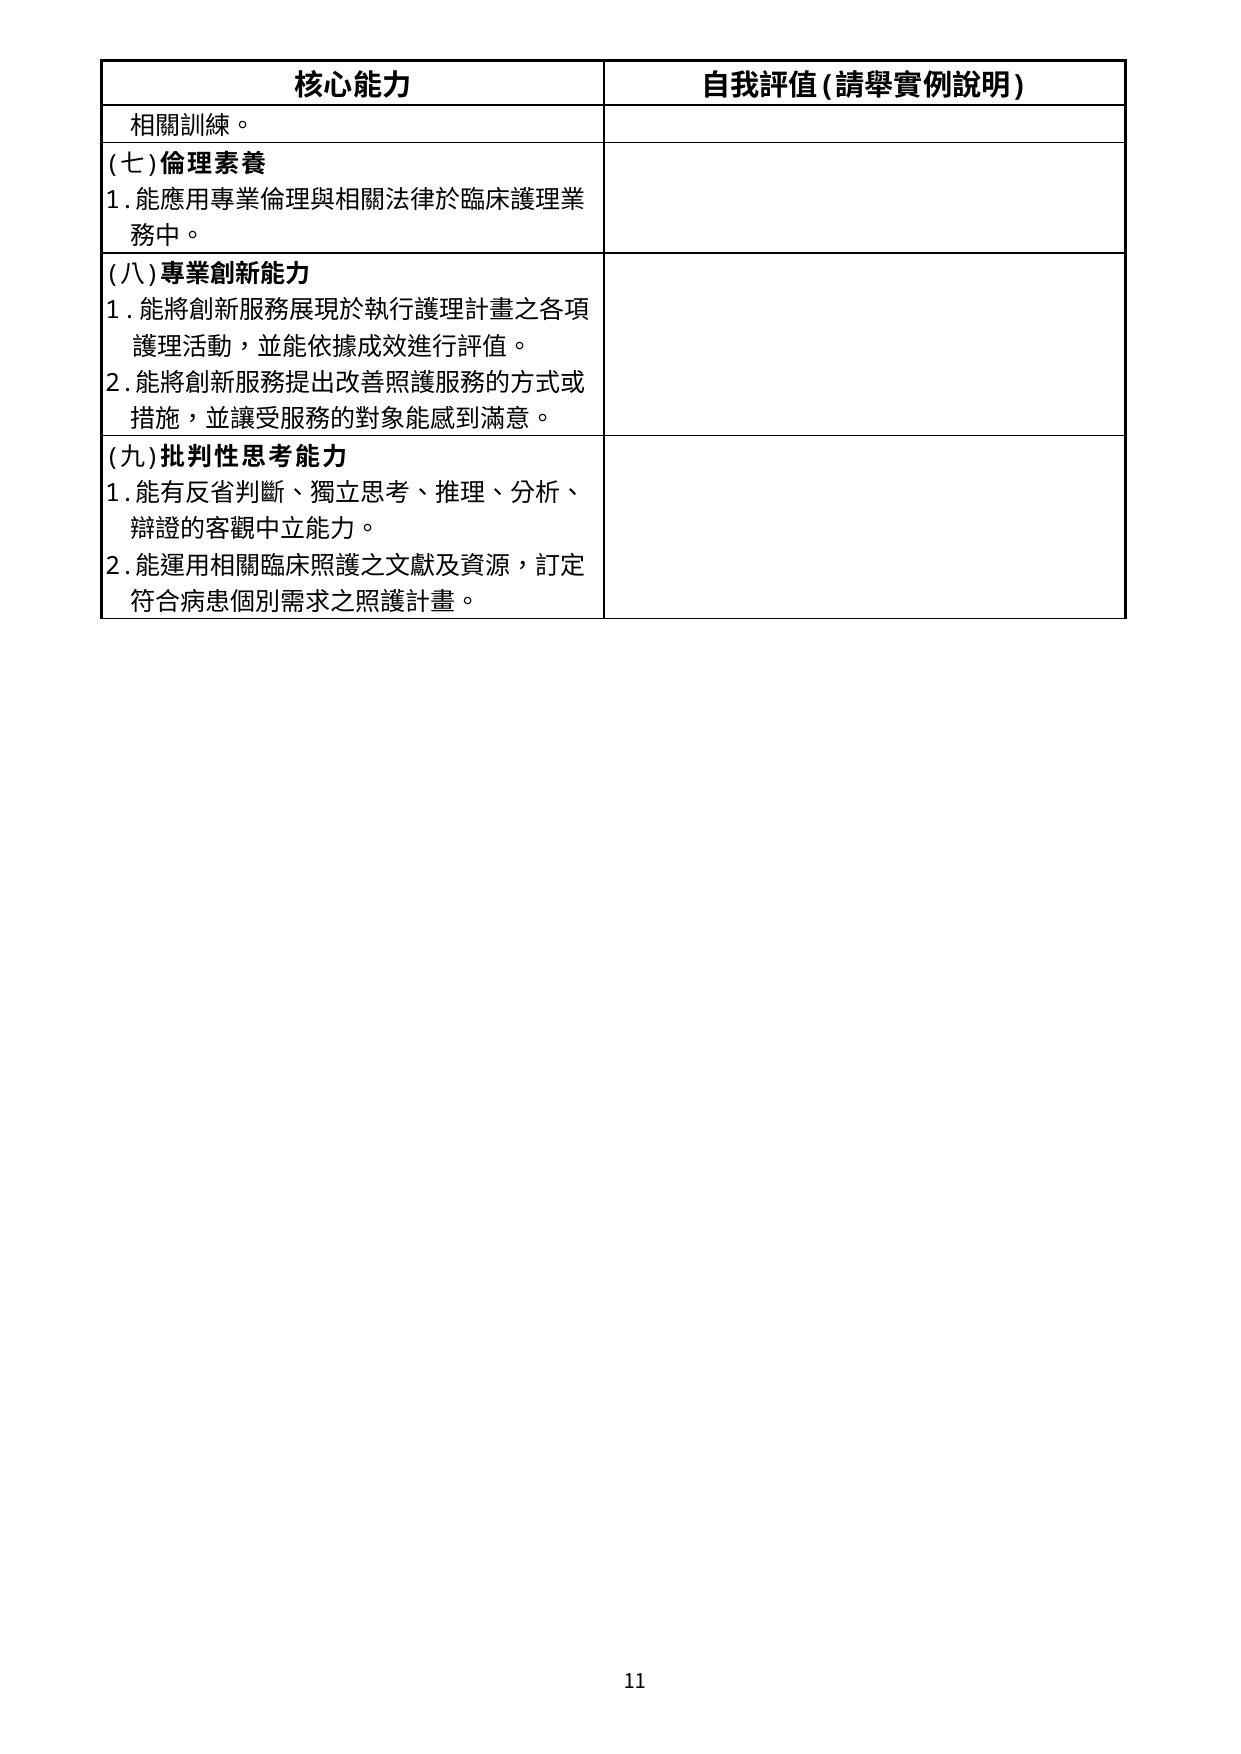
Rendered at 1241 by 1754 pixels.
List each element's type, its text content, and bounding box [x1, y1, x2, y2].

table_cell [605, 254, 1124, 435]
table_cell (九)批判性思考能力 1.能有反省判斷、獨立思考、推理、分析、辯證的客觀中立能力。 2.能運用相關臨床照護之文獻及資源，訂定符合病患個別需求之照護計畫。 [103, 436, 603, 618]
table_cell [605, 436, 1124, 618]
table_cell [605, 143, 1124, 252]
table_header 核心能力 [103, 62, 603, 104]
table_cell 相關訓練。 [103, 106, 603, 142]
table_cell (七)倫理素養 1.能應用專業倫理與相關法律於臨床護理業務中。 [103, 143, 603, 252]
table_cell [605, 106, 1124, 142]
table_header 自我評值(請舉實例說明) [605, 62, 1124, 104]
table_cell (八)專業創新能力 1.能將創新服務展現於執行護理計畫之各項護理活動，並能依據成效進行評值。 2.能將創新服務提出改善照護服務的方式或措施，並讓受服務的對象能感到滿意。 [103, 254, 603, 435]
